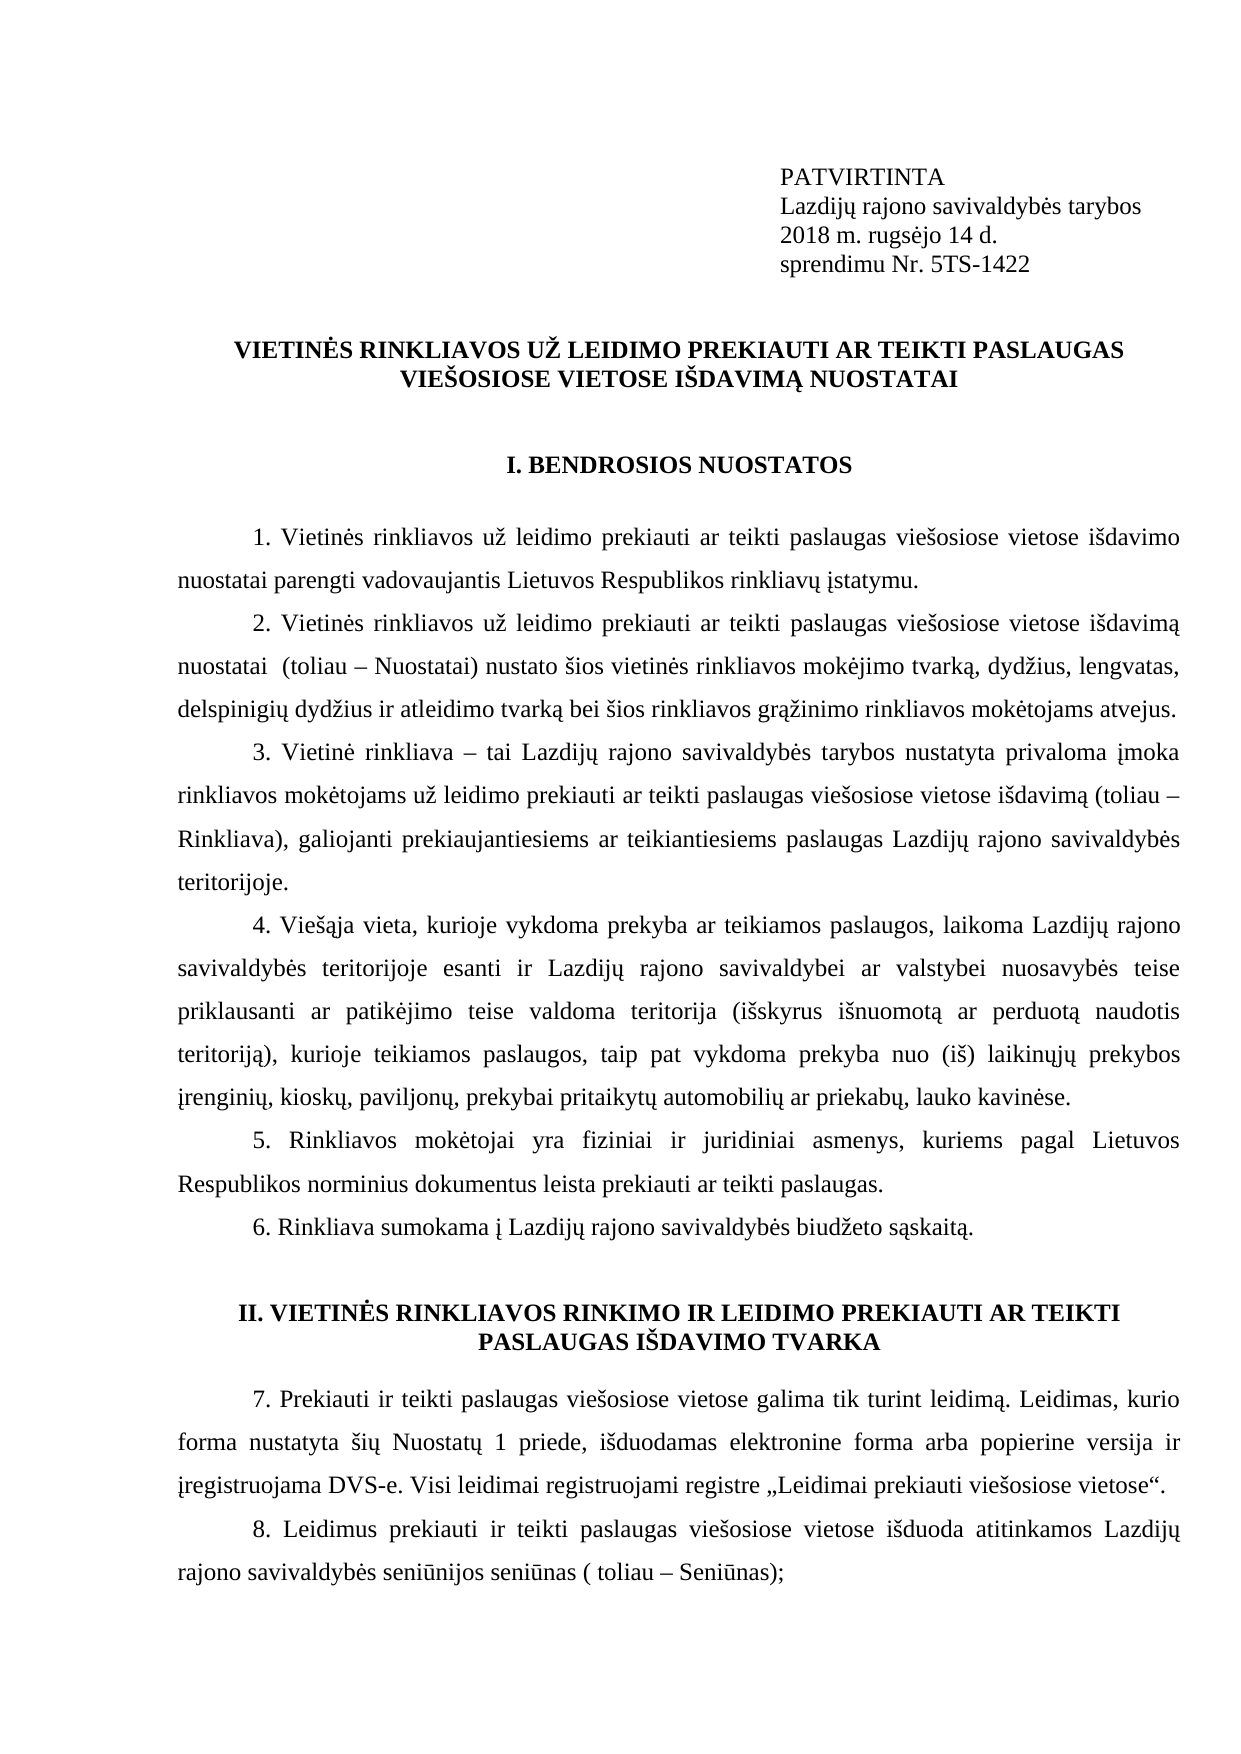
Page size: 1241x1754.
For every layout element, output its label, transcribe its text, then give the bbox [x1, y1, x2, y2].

text sprendimu Nr. 5TS-1422 [709, 249, 1181, 277]
text PATVIRTINTA [709, 162, 1181, 191]
text 4. Viešąja vieta, kurioje vykdoma prekyba ar teikiamos paslaugos, laikoma Lazdijų rajono savivaldybės teritorijoje esanti ir Lazdijų rajono savivaldybei ar valstybei nuosavybės teise priklausanti ar patikėjimo teise valdoma teritorija (išskyrus išnuomotą ar perduotą naudotis teritoriją), kurioje teikiamos paslaugos, taip pat vykdoma prekyba nuo (iš) laikinųjų prekybos įrenginių, kioskų, paviljonų, prekybai pritaikytų automobilių ar priekabų, lauko kavinėse. [177, 910, 1181, 1111]
text 7. Prekiauti ir teikti paslaugas viešosiose vietose galima tik turint leidimą. Leidimas, kurio forma nustatyta šių Nuostatų 1 priede, išduodamas elektronine forma arba popierine versija ir įregistruojama DVS-e. Visi leidimai registruojami registre „Leidimai prekiauti viešosiose vietose“. [177, 1384, 1181, 1499]
text 8. Leidimus prekiauti ir teikti paslaugas viešosiose vietose išduoda atitinkamos Lazdijų rajono savivaldybės seniūnijos seniūnas ( toliau – Seniūnas); [177, 1514, 1181, 1586]
text Lazdijų rajono savivaldybės tarybos [709, 191, 1181, 220]
text 1. Vietinės rinkliavos už leidimo prekiauti ar teikti paslaugas viešosiose vietose išdavimo nuostatai parengti vadovaujantis Lietuvos Respublikos rinkliavų įstatymu. [177, 522, 1181, 594]
text 2018 m. rugsėjo 14 d. [709, 220, 1181, 249]
text VIETINĖS RINKLIAVOS UŽ LEIDIMO PREKIAUTI AR TEIKTI PASLAUGAS VIEŠOSIOSE VIETOSE IŠDAVIMĄ NUOSTATAI [177, 335, 1181, 392]
text 2. Vietinės rinkliavos už leidimo prekiauti ar teikti paslaugas viešosiose vietose išdavimą nuostatai (toliau – Nuostatai) nustato šios vietinės rinkliavos mokėjimo tvarką, dydžius, lengvatas, delspinigių dydžius ir atleidimo tvarką bei šios rinkliavos grąžinimo rinkliavos mokėtojams atvejus. [177, 608, 1181, 723]
text II. VIETINĖS RINKLIAVOS RINKIMO IR LEIDIMO PREKIAUTI AR TEIKTI PASLAUGAS IŠDAVIMO TVARKA [177, 1298, 1181, 1356]
text 6. Rinkliava sumokama į Lazdijų rajono savivaldybės biudžeto sąskaitą. [177, 1212, 1181, 1241]
text 5. Rinkliavos mokėtojai yra fiziniai ir juridiniai asmenys, kuriems pagal Lietuvos Respublikos norminius dokumentus leista prekiauti ar teikti paslaugas. [177, 1126, 1181, 1197]
text I. BENDROSIOS NUOSTATOS [177, 450, 1181, 479]
text 3. Vietinė rinkliava – tai Lazdijų rajono savivaldybės tarybos nustatyta privaloma įmoka rinkliavos mokėtojams už leidimo prekiauti ar teikti paslaugas viešosiose vietose išdavimą (toliau – Rinkliava), galiojanti prekiaujantiesiems ar teikiantiesiems paslaugas Lazdijų rajono savivaldybės teritorijoje. [177, 737, 1181, 896]
